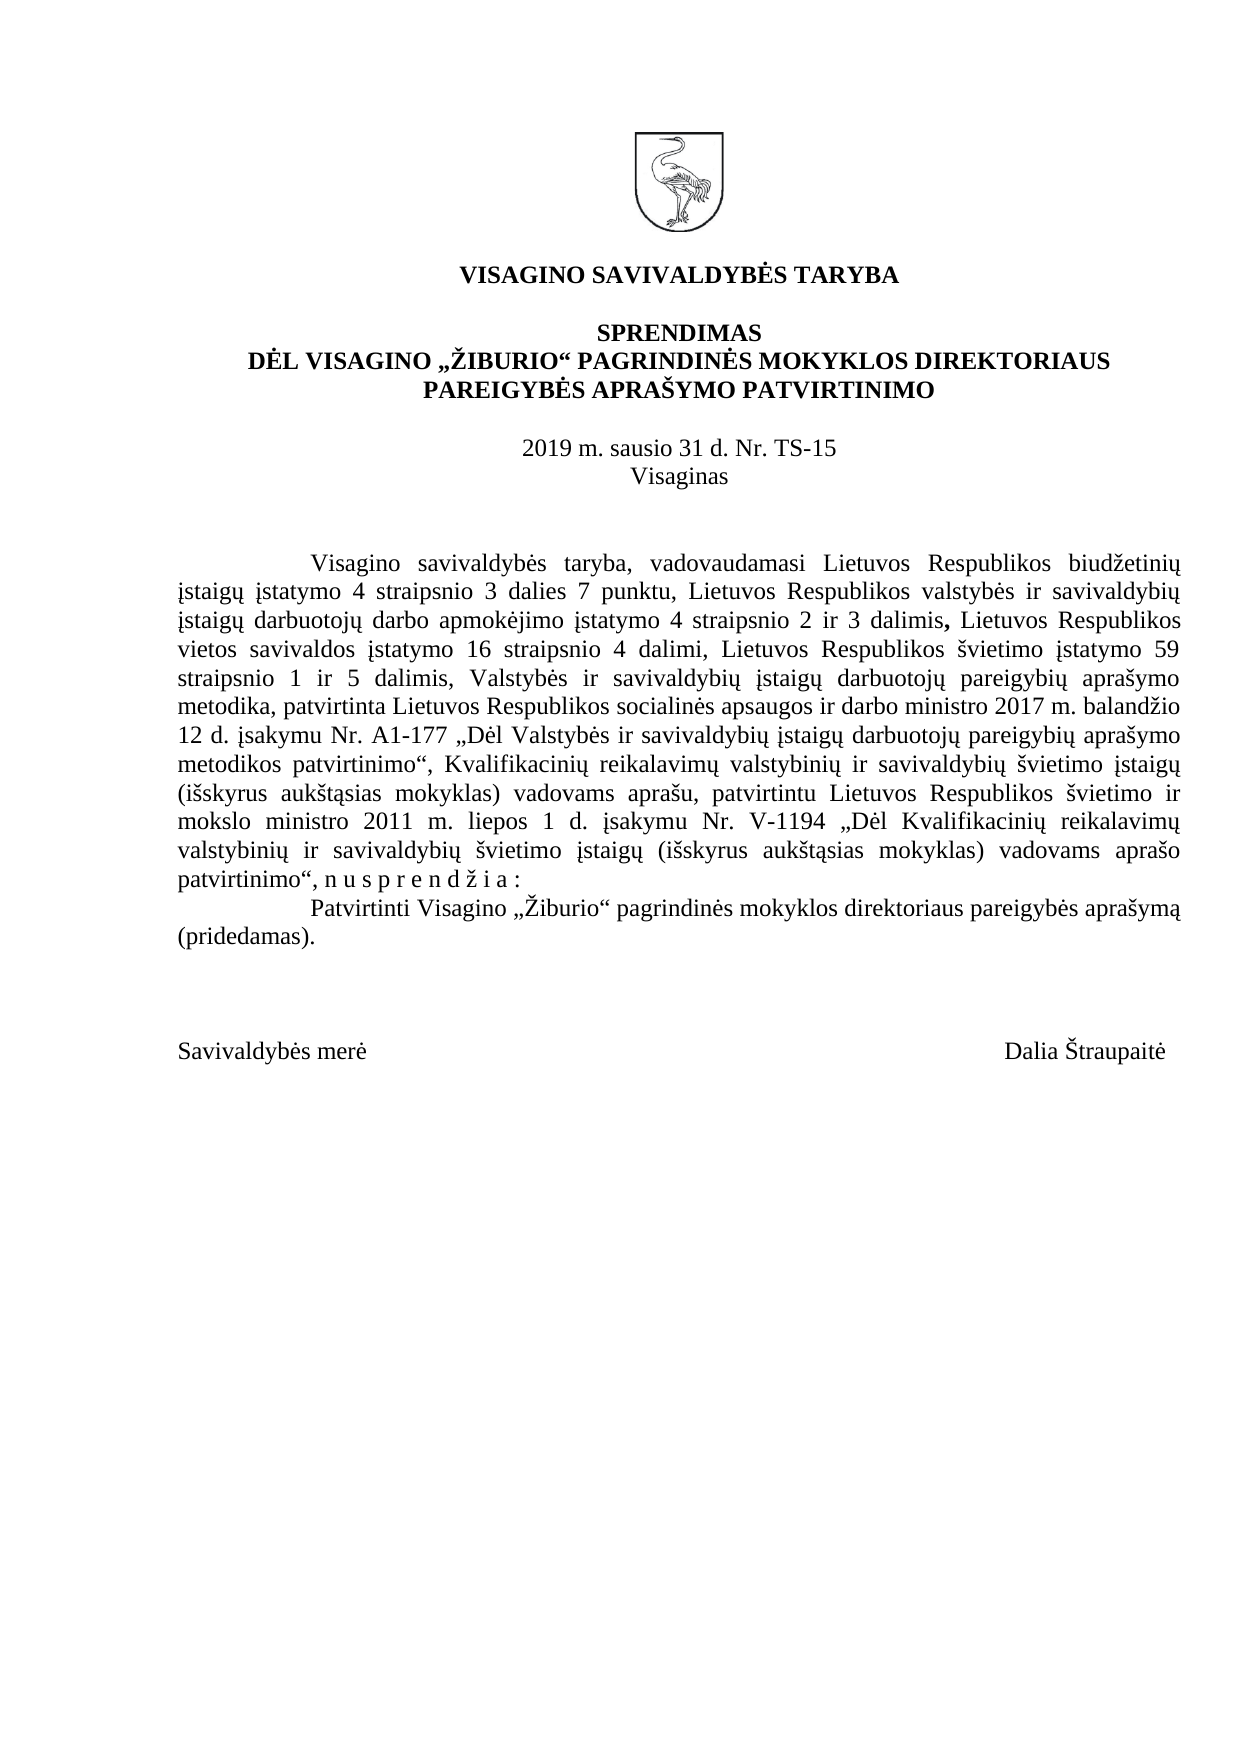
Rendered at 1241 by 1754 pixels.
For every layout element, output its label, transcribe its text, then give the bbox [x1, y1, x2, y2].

text 2019 m. sausio 31 d. Nr. TS-15 [177, 433, 1181, 461]
text visagino savivaldybės taryba [177, 260, 1181, 289]
text DĖL VISAGINO „ŽIBURIO“ PAGRINDINĖS MOKYKLOS DIREKTORIAUS PAREIGYBĖS APRAŠYMO PATVIRTINIMO [177, 346, 1181, 404]
text sprendimas [177, 318, 1181, 346]
text Visagino savivaldybės taryba, vadovaudamasi Lietuvos Respublikos biudžetinių įstaigų įstatymo 4 straipsnio 3 dalies 7 punktu, Lietuvos Respublikos valstybės ir savivaldybių įstaigų darbuotojų darbo apmokėjimo įstatymo 4 straipsnio 2 ir 3 dalimis, Lietuvos Respublikos vietos savivaldos įstatymo 16 straipsnio 4 dalimi, Lietuvos Respublikos švietimo įstatymo 59 straipsnio 1 ir 5 dalimis, Valstybės ir savivaldybių įstaigų darbuotojų pareigybių aprašymo metodika, patvirtinta Lietuvos Respublikos socialinės apsaugos ir darbo ministro 2017 m. balandžio 12 d. įsakymu Nr. A1-177 „Dėl Valstybės ir savivaldybių įstaigų darbuotojų pareigybių aprašymo metodikos patvirtinimo“, Kvalifikacinių reikalavimų valstybinių ir savivaldybių švietimo įstaigų (išskyrus aukštąsias mokyklas) vadovams aprašu, patvirtintu Lietuvos Respublikos švietimo ir mokslo ministro 2011 m. liepos 1 d. įsakymu Nr. V-1194 „Dėl Kvalifikacinių reikalavimų valstybinių ir savivaldybių švietimo įstaigų (išskyrus aukštąsias mokyklas) vadovams aprašo patvirtinimo“, nusprendžia: [177, 548, 1181, 893]
text Savivaldybės merė Dalia Štraupaitė [177, 1036, 1181, 1065]
text Visaginas [177, 461, 1181, 490]
text Patvirtinti Visagino „Žiburio“ pagrindinės mokyklos direktoriaus pareigybės aprašymą (pridedamas). [177, 893, 1181, 950]
